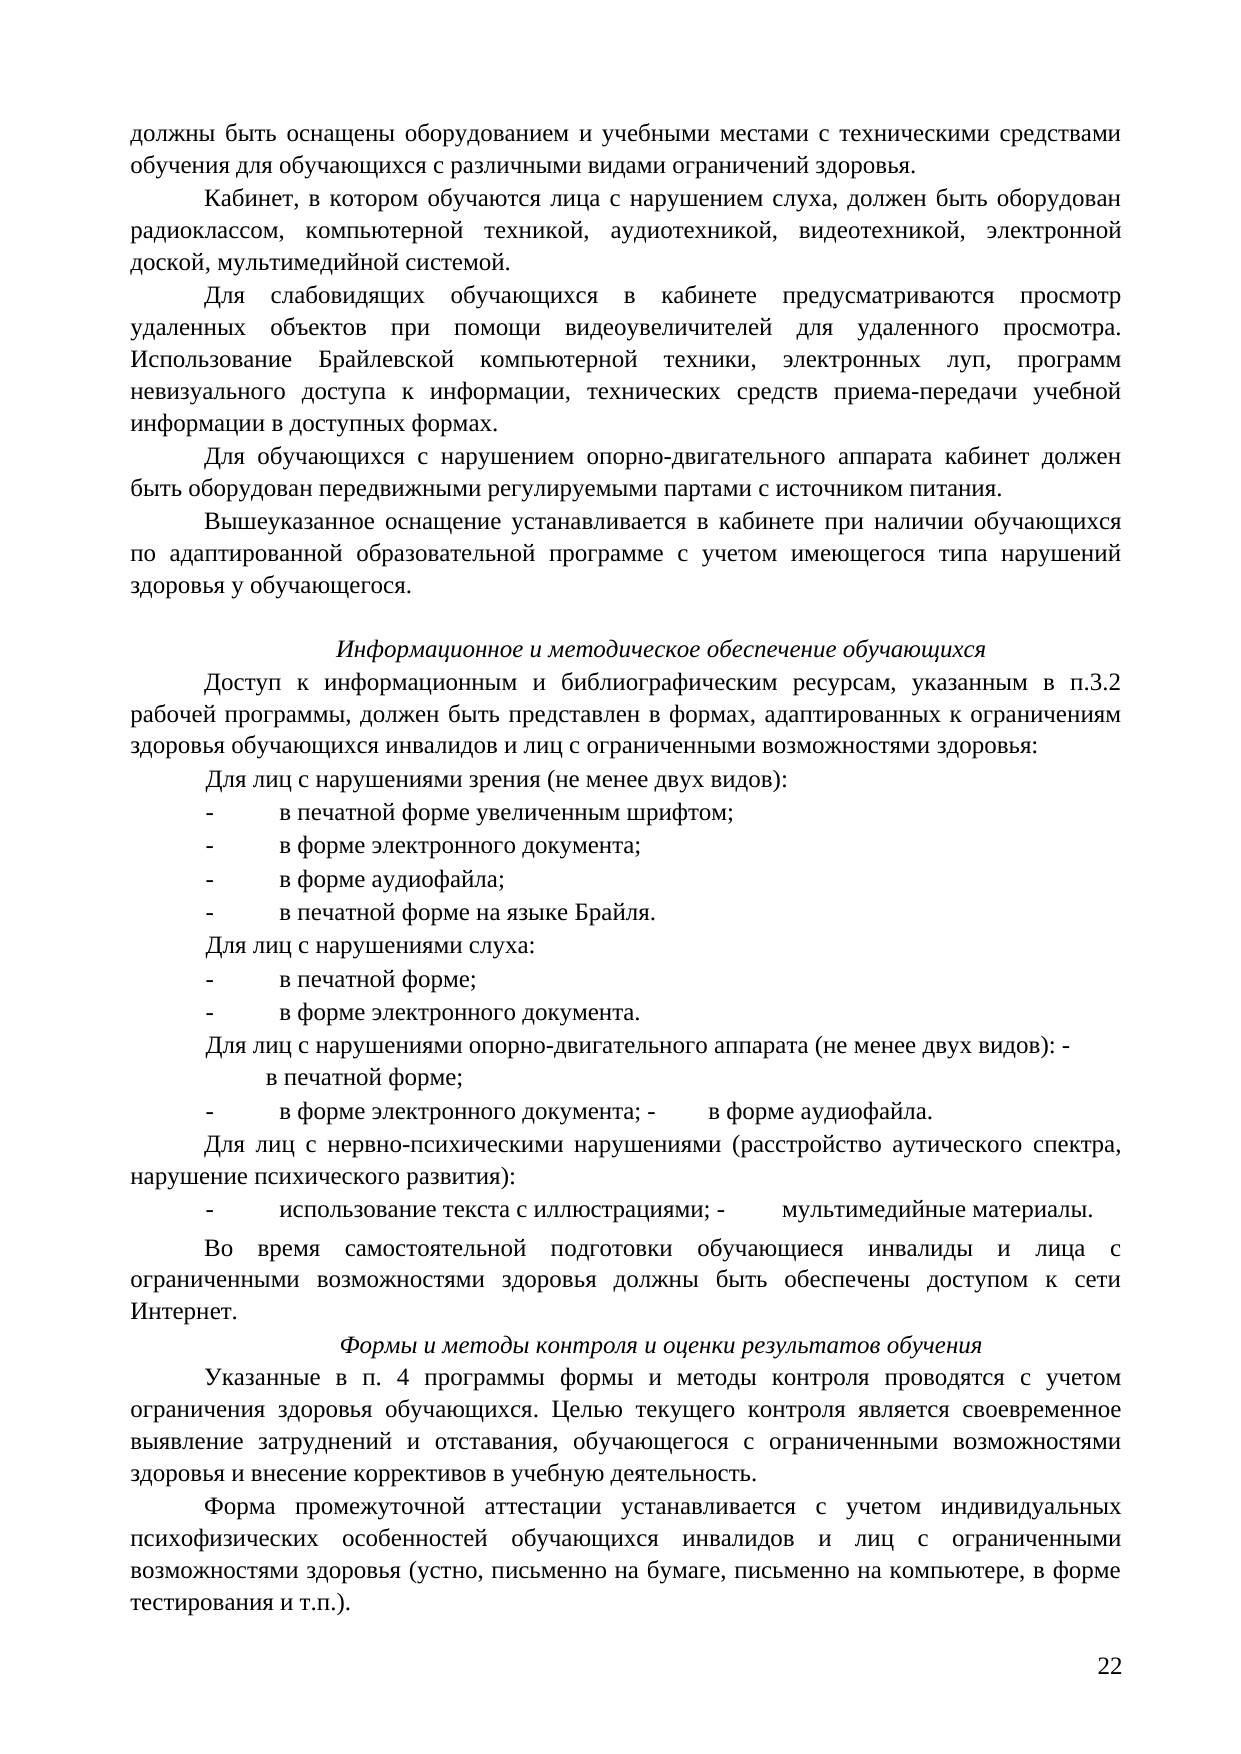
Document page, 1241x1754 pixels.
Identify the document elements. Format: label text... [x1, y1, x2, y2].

list в печатной форме увеличенным шрифтом; [205, 797, 1122, 826]
text Для обучающихся с нарушением опорно-двигательного аппарата кабинет должен быть оборудован передвижными регулируемыми партами с источником питания. [130, 441, 1122, 502]
text Указанные в п. 4 программы формы и методы контроля проводятся с учетом ограничения здоровья обучающихся. Целью текущего контроля является своевременное выявление затруднений и отставания, обучающегося с ограниченными возможностями здоровья и внесение коррективов в учебную деятельность. [130, 1362, 1122, 1486]
list в форме электронного документа; - в форме аудиофайла. [205, 1096, 1122, 1124]
text Доступ к информационным и библиографическим ресурсам, указанным в п.3.2 рабочей программы, должен быть представлен в формах, адаптированных к ограничениям здоровья обучающихся инвалидов и лиц с ограниченными возможностями здоровья: [130, 667, 1122, 759]
text должны быть оснащены оборудованием и учебными местами с техническими средствами обучения для обучающихся с различными видами ограничений здоровья. [130, 118, 1122, 179]
text Для лиц с нарушениями зрения (не менее двух видов): [205, 764, 1122, 793]
text Кабинет, в котором обучаются лица с нарушением слуха, должен быть оборудован радиоклассом, компьютерной техникой, аудиотехникой, видеотехникой, электронной доской, мультимедийной системой. [130, 183, 1122, 276]
list в печатной форме на языке Брайля. [205, 897, 1122, 926]
list в форме аудиофайла; [205, 864, 1122, 893]
text Для лиц с нарушениями опорно-двигательного аппарата (не менее двух видов): - в печатной форме; [205, 1031, 1071, 1091]
text Вышеуказанное оснащение устанавливается в кабинете при наличии обучающихся по адаптированной образовательной программе с учетом имеющегося типа нарушений здоровья у обучающегося. [130, 506, 1122, 599]
text Для лиц с нарушениями слуха: [205, 931, 1122, 959]
text Для лиц с нервно-психическими нарушениями (расстройство аутического спектра, нарушение психического развития): [130, 1129, 1122, 1190]
list в печатной форме; [205, 964, 1122, 993]
list в форме электронного документа; [205, 831, 1122, 859]
subtitle Формы и методы контроля и оценки результатов обучения [339, 1330, 1122, 1358]
text Во время самостоятельной подготовки обучающиеся инвалиды и лица с ограниченными возможностями здоровья должны быть обеспечены доступом к сети Интернет. [130, 1233, 1122, 1325]
text Форма промежуточной аттестации устанавливается с учетом индивидуальных психофизических особенностей обучающихся инвалидов и лиц с ограниченными возможностями здоровья (устно, письменно на бумаге, письменно на компьютере, в форме тестирования и т.п.). [130, 1491, 1122, 1615]
subtitle Информационное и методическое обеспечение обучающихся [336, 634, 1122, 663]
list в форме электронного документа. [205, 997, 1122, 1026]
text Для слабовидящих обучающихся в кабинете предусматриваются просмотр удаленных объектов при помощи видеоувеличителей для удаленного просмотра. Использование Брайлевской компьютерной техники, электронных луп, программ невизуального доступа к информации, технических средств приема-передачи учебной информации в доступных формах. [130, 280, 1122, 437]
list использование текста с иллюстрациями; - мультимедийные материалы. [205, 1194, 1122, 1223]
